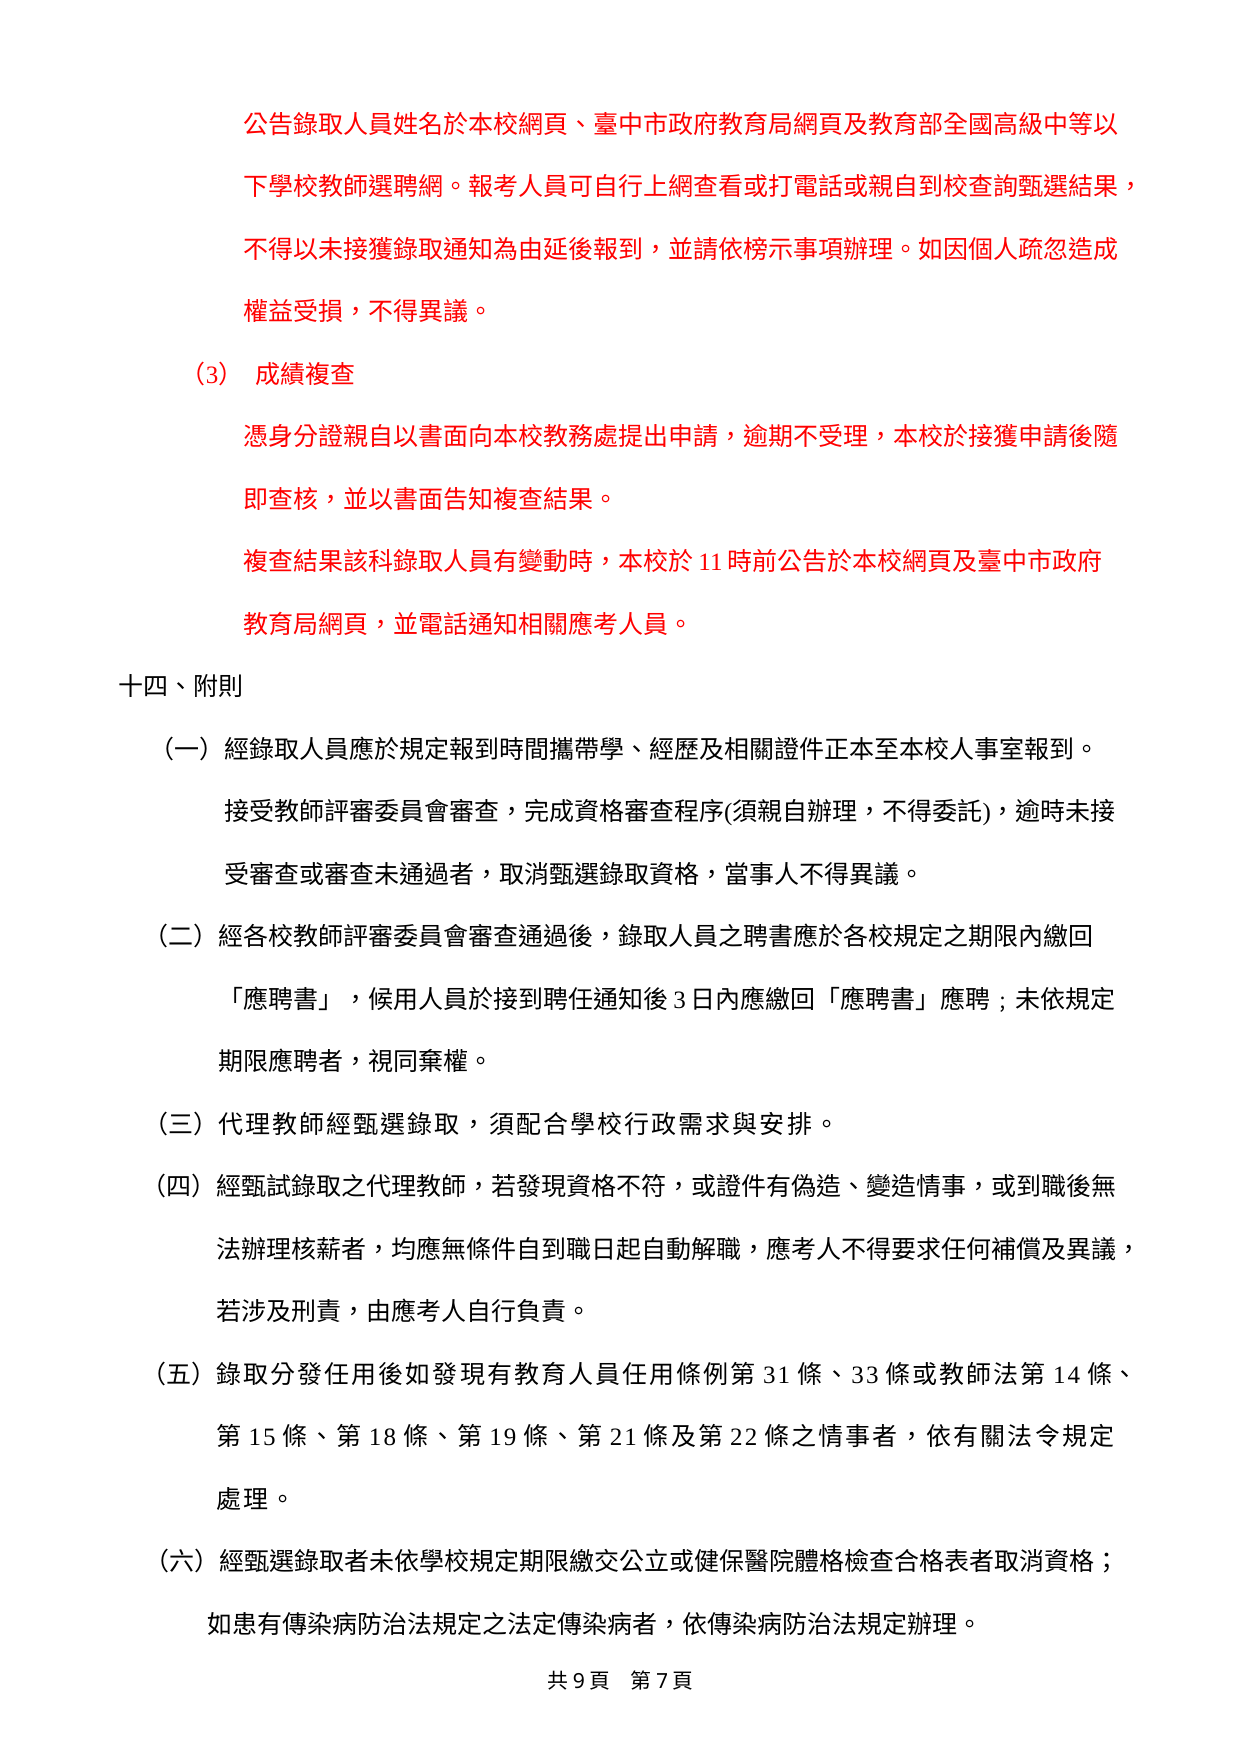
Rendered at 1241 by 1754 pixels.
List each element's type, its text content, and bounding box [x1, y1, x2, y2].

text 憑身分證親自以書面向本校教務處提出申請，逾期不受理，本校於接獲申請後隨即查核，並以書面告知複查結果。 [243, 393, 1122, 518]
text 十四、附則 [118, 643, 1122, 706]
text （三）代理教師經甄選錄取，須配合學校行政需求與安排。 [118, 1081, 1122, 1143]
text 複查結果該科錄取人員有變動時，本校於11時前公告於本校網頁及臺中市政府教育局網頁，並電話通知相關應考人員。 [243, 518, 1122, 643]
text （一）經錄取人員應於規定報到時間攜帶學、經歷及相關證件正本至本校人事室報到。接受教師評審委員會審查，完成資格審查程序(須親自辦理，不得委託)，逾時未接受審查或審查未通過者，取消甄選錄取資格，當事人不得異議。 [149, 706, 1122, 893]
text （四）經甄試錄取之代理教師，若發現資格不符，或證件有偽造、變造情事，或到職後無法辦理核薪者，均應無條件自到職日起自動解職，應考人不得要求任何補償及異議，若涉及刑責，由應考人自行負責。 [141, 1143, 1122, 1331]
text （五）錄取分發任用後如發現有教育人員任用條例第31條、33條或教師法第14條、第15條、第18條、第19條、第21條及第22條之情事者，依有關法令規定處理。 [141, 1331, 1122, 1518]
text 公告錄取人員姓名於本校網頁、臺中市政府教育局網頁及教育部全國高級中等以下學校教師選聘網。報考人員可自行上網查看或打電話或親自到校查詢甄選結果，不得以未接獲錄取通知為由延後報到，並請依榜示事項辦理。如因個人疏忽造成權益受損，不得異議。 [243, 81, 1122, 331]
text （六）經甄選錄取者未依學校規定期限繳交公立或健保醫院體格檢查合格表者取消資格；如患有傳染病防治法規定之法定傳染病者，依傳染病防治法規定辦理。 [144, 1518, 1122, 1643]
list 成績複查 [181, 331, 1122, 393]
text （二）經各校教師評審委員會審查通過後，錄取人員之聘書應於各校規定之期限內繳回「應聘書」，候用人員於接到聘任通知後3日內應繳回「應聘書」應聘﹔未依規定期限應聘者，視同棄權。 [143, 893, 1122, 1081]
